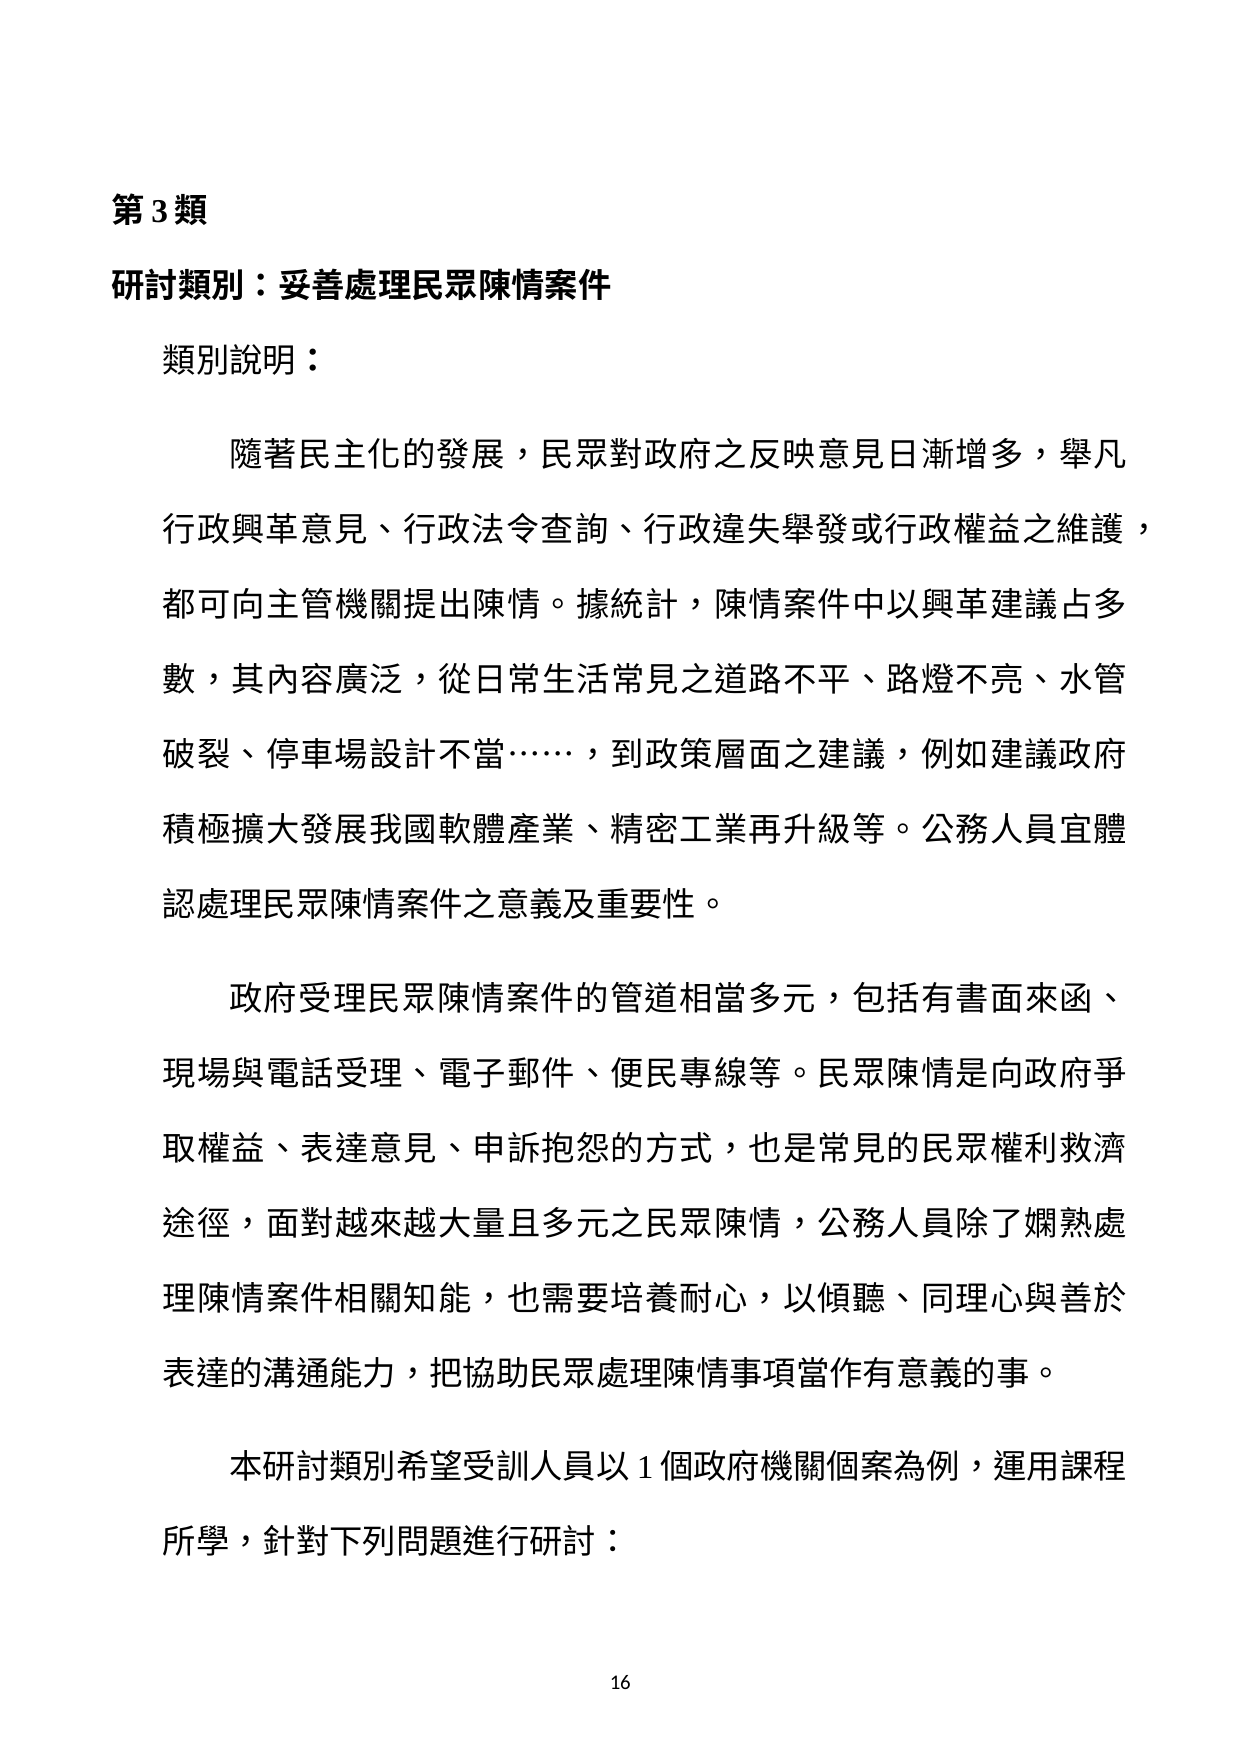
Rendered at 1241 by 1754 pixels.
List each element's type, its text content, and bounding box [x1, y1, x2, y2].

text 本研討類別希望受訓人員以1個政府機關個案為例，運用課程所學，針對下列問題進行研討： [162, 1421, 1128, 1571]
text 政府受理民眾陳情案件的管道相當多元，包括有書面來函、現場與電話受理、電子郵件、便民專線等。民眾陳情是向政府爭取權益、表達意見、申訴抱怨的方式，也是常見的民眾權利救濟途徑，面對越來越大量且多元之民眾陳情，公務人員除了嫻熟處理陳情案件相關知能，也需要培養耐心，以傾聽、同理心與善於表達的溝通能力，把協助民眾處理陳情事項當作有意義的事。 [162, 952, 1128, 1402]
text 隨著民主化的發展，民眾對政府之反映意見日漸增多，舉凡行政興革意見、行政法令查詢、行政違失舉發或行政權益之維護，都可向主管機關提出陳情。據統計，陳情案件中以興革建議占多數，其內容廣泛，從日常生活常見之道路不平、路燈不亮、水管破裂、停車場設計不當……，到政策層面之建議，例如建議政府積極擴大發展我國軟體產業、精密工業再升級等。公務人員宜體認處理民眾陳情案件之意義及重要性。 [162, 408, 1128, 933]
text 研討類別：妥善處理民眾陳情案件 [111, 239, 1124, 314]
text 第3類 [111, 164, 1124, 239]
text 類別說明： [162, 314, 1124, 389]
